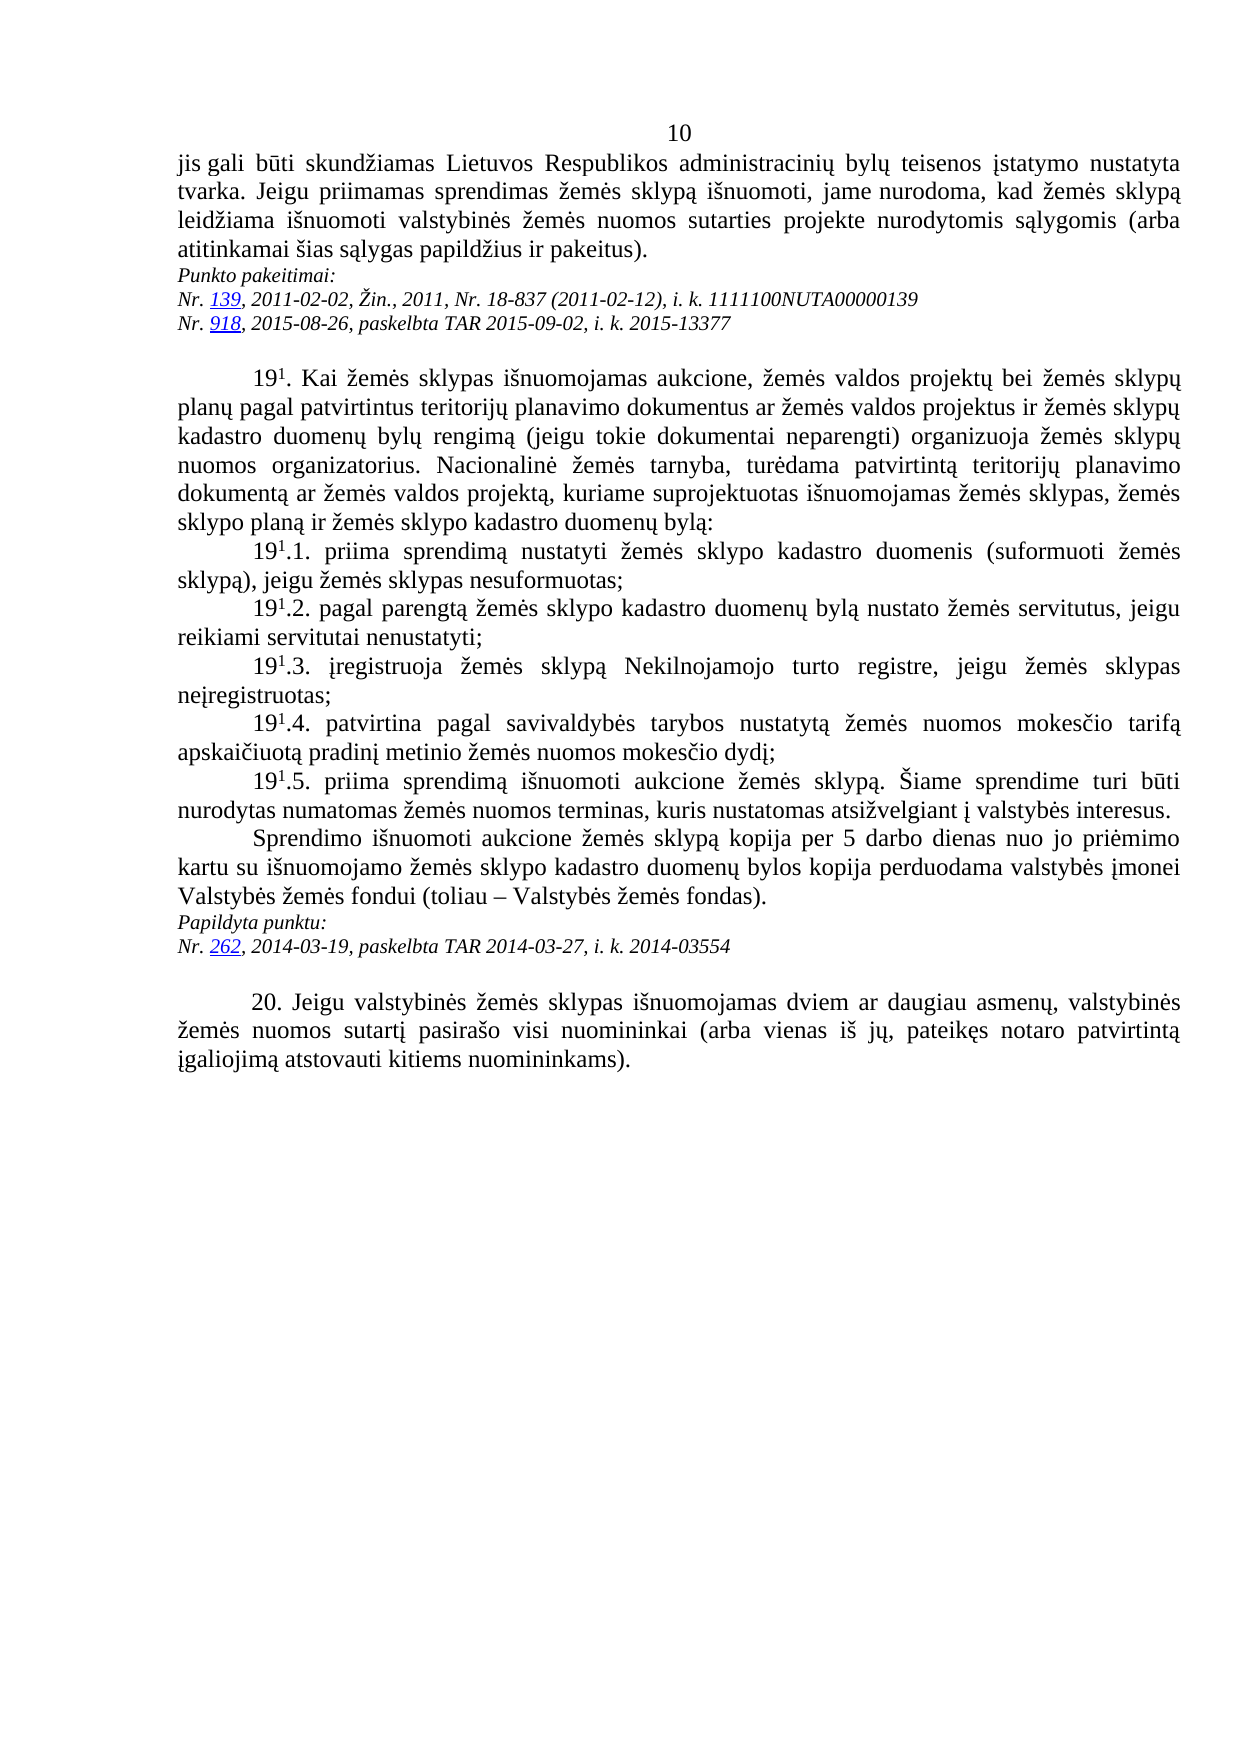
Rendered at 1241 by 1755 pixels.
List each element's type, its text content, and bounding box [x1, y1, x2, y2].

text jis gali būti skundžiamas Lietuvos Respublikos administracinių bylų teisenos įstatymo nustatyta tvarka. Jeigu priimamas sprendimas žemės sklypą išnuomoti, jame nurodoma, kad žemės sklypą leidžiama išnuomoti valstybinės žemės nuomos sutarties projekte nurodytomis sąlygomis (arba atitinkamai šias sąlygas papildžius ir pakeitus). [177, 148, 1181, 263]
text 191.2. pagal parengtą žemės sklypo kadastro duomenų bylą nustato žemės servitutus, jeigu reikiami servitutai nenustatyti; [177, 593, 1181, 651]
text 20. Jeigu valstybinės žemės sklypas išnuomojamas dviem ar daugiau asmenų, valstybinės žemės nuomos sutartį pasirašo visi nuomininkai (arba vienas iš jų, pateikęs notaro patvirtintą įgaliojimą atstovauti kitiems nuomininkams). [177, 987, 1181, 1073]
text Sprendimo išnuomoti aukcione žemės sklypą kopija per 5 darbo dienas nuo jo priėmimo kartu su išnuomojamo žemės sklypo kadastro duomenų bylos kopija perduodama valstybės įmonei Valstybės žemės fondui (toliau – Valstybės žemės fondas). [177, 823, 1181, 910]
text 191.4. patvirtina pagal savivaldybės tarybos nustatytą žemės nuomos mokesčio tarifą apskaičiuotą pradinį metinio žemės nuomos mokesčio dydį; [177, 708, 1181, 766]
text 191.1. priima sprendimą nustatyti žemės sklypo kadastro duomenis (suformuoti žemės sklypą), jeigu žemės sklypas nesuformuotas; [177, 536, 1181, 593]
text 191. Kai žemės sklypas išnuomojamas aukcione, žemės valdos projektų bei žemės sklypų planų pagal patvirtintus teritorijų planavimo dokumentus ar žemės valdos projektus ir žemės sklypų kadastro duomenų bylų rengimą (jeigu tokie dokumentai neparengti) organizuoja žemės sklypų nuomos organizatorius. Nacionalinė žemės tarnyba, turėdama patvirtintą teritorijų planavimo dokumentą ar žemės valdos projektą, kuriame suprojektuotas išnuomojamas žemės sklypas, žemės sklypo planą ir žemės sklypo kadastro duomenų bylą: [177, 363, 1181, 536]
text Papildyta punktu: [177, 910, 1181, 934]
text Punkto pakeitimai: [177, 263, 1181, 287]
text 191.3. įregistruoja žemės sklypą Nekilnojamojo turto registre, jeigu žemės sklypas neįregistruotas; [177, 651, 1181, 708]
text Nr. 262, 2014-03-19, paskelbta TAR 2014-03-27, i. k. 2014-03554 [177, 934, 1181, 958]
text Nr. 918, 2015-08-26, paskelbta TAR 2015-09-02, i. k. 2015-13377 [177, 311, 1181, 335]
text Nr. 139, 2011-02-02, Žin., 2011, Nr. 18-837 (2011-02-12), i. k. 1111100NUTA00000139 [177, 287, 1181, 311]
text 191.5. priima sprendimą išnuomoti aukcione žemės sklypą. Šiame sprendime turi būti nurodytas numatomas žemės nuomos terminas, kuris nustatomas atsižvelgiant į valstybės interesus. [177, 766, 1181, 823]
